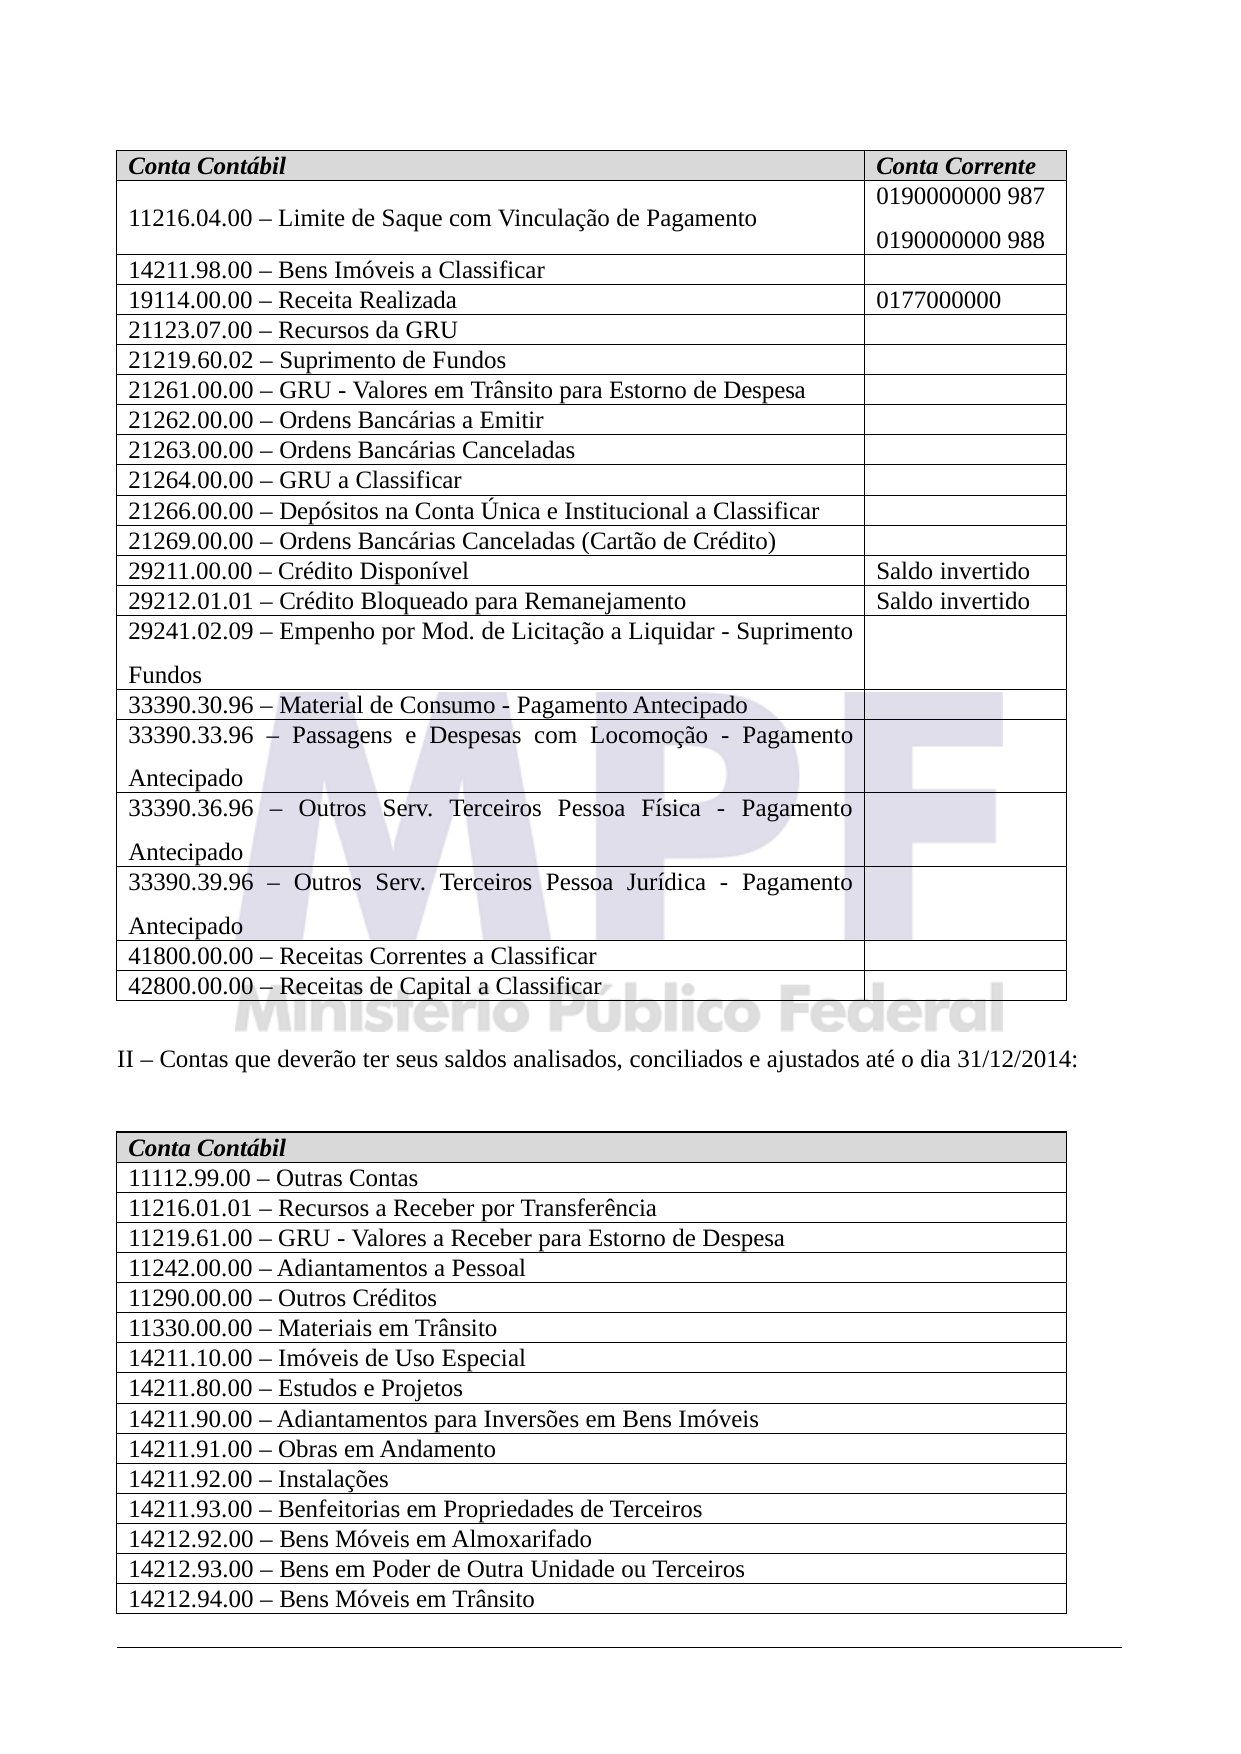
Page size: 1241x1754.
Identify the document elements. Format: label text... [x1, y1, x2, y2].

table_cell [865, 971, 1066, 1000]
table_cell 21264.00.00 – GRU a Classificar [117, 465, 864, 494]
table_cell [865, 690, 1066, 719]
text II – Contas que deverão ter seus saldos analisados, conciliados e ajustados até o dia 31/12/2014: [117, 1044, 1122, 1073]
table_cell 11330.00.00 – Materiais em Trânsito [117, 1313, 1066, 1342]
table_cell [865, 465, 1066, 494]
table_header Conta Contábil [117, 151, 864, 180]
table_cell Saldo invertido [865, 556, 1066, 585]
table_cell [865, 435, 1066, 464]
table_cell 11216.04.00 – Limite de Saque com Vinculação de Pagamento [117, 181, 864, 254]
table_cell 21263.00.00 – Ordens Bancárias Canceladas [117, 435, 864, 464]
table_cell 33390.39.96 – Outros Serv. Terceiros Pessoa Jurídica - Pagamento Antecipado [117, 867, 864, 939]
table_cell 21262.00.00 – Ordens Bancárias a Emitir [117, 405, 864, 434]
table_header Conta Corrente [865, 151, 1066, 180]
table_cell 14211.91.00 – Obras em Andamento [117, 1434, 1066, 1463]
table_cell 0190000000 987 0190000000 988 [865, 181, 1066, 254]
table_cell [865, 941, 1066, 970]
table_cell 0177000000 [865, 285, 1066, 314]
table_cell 21269.00.00 – Ordens Bancárias Canceladas (Cartão de Crédito) [117, 526, 864, 555]
table_cell 11242.00.00 – Adiantamentos a Pessoal [117, 1253, 1066, 1282]
table_cell 14211.93.00 – Benfeitorias em Propriedades de Terceiros [117, 1494, 1066, 1523]
table_cell 33390.30.96 – Material de Consumo - Pagamento Antecipado [117, 690, 864, 719]
table_cell [865, 793, 1066, 866]
table_header Conta Contábil [117, 1133, 1066, 1162]
table_cell 33390.36.96 – Outros Serv. Terceiros Pessoa Física - Pagamento Antecipado [117, 793, 864, 866]
table_cell 29212.01.01 – Crédito Bloqueado para Remanejamento [117, 586, 864, 615]
table_cell [865, 375, 1066, 404]
table_cell 21219.60.02 – Suprimento de Fundos [117, 345, 864, 374]
table_cell [865, 345, 1066, 374]
table_cell 21123.07.00 – Recursos da GRU [117, 315, 864, 344]
table_cell [865, 496, 1066, 524]
table_cell 41800.00.00 – Receitas Correntes a Classificar [117, 941, 864, 970]
table_cell 29211.00.00 – Crédito Disponível [117, 556, 864, 585]
table_cell 14212.94.00 – Bens Móveis em Trânsito [117, 1584, 1066, 1613]
table_cell [865, 867, 1066, 939]
table_cell 14211.10.00 – Imóveis de Uso Especial [117, 1343, 1066, 1372]
table_cell [865, 405, 1066, 434]
table_cell 11216.01.01 – Recursos a Receber por Transferência [117, 1193, 1066, 1222]
table_cell Saldo invertido [865, 586, 1066, 615]
table_cell 29241.02.09 – Empenho por Mod. de Licitação a Liquidar - Suprimento Fundos [117, 616, 864, 688]
table_cell [865, 526, 1066, 555]
table_cell 14211.98.00 – Bens Imóveis a Classificar [117, 255, 864, 284]
table_cell 21261.00.00 – GRU - Valores em Trânsito para Estorno de Despesa [117, 375, 864, 404]
table_cell 14212.92.00 – Bens Móveis em Almoxarifado [117, 1524, 1066, 1553]
table_cell 14212.93.00 – Bens em Poder de Outra Unidade ou Terceiros [117, 1554, 1066, 1583]
table_cell 42800.00.00 – Receitas de Capital a Classificar [117, 971, 864, 1000]
table_cell 11112.99.00 – Outras Contas [117, 1163, 1066, 1192]
picture [235, 1001, 1004, 1032]
table_cell [865, 315, 1066, 344]
table_cell 14211.90.00 – Adiantamentos para Inversões em Bens Imóveis [117, 1404, 1066, 1432]
table_cell 19114.00.00 – Receita Realizada [117, 285, 864, 314]
table_cell [865, 720, 1066, 792]
table_cell 21266.00.00 – Depósitos na Conta Única e Institucional a Classificar [117, 496, 864, 524]
table_cell [865, 616, 1066, 688]
table_cell [865, 255, 1066, 284]
table_cell 14211.92.00 – Instalações [117, 1464, 1066, 1493]
table_cell 11219.61.00 – GRU - Valores a Receber para Estorno de Despesa [117, 1223, 1066, 1252]
table_cell 33390.33.96 – Passagens e Despesas com Locomoção - Pagamento Antecipado [117, 720, 864, 792]
table_cell 14211.80.00 – Estudos e Projetos [117, 1373, 1066, 1402]
table_cell 11290.00.00 – Outros Créditos [117, 1283, 1066, 1312]
